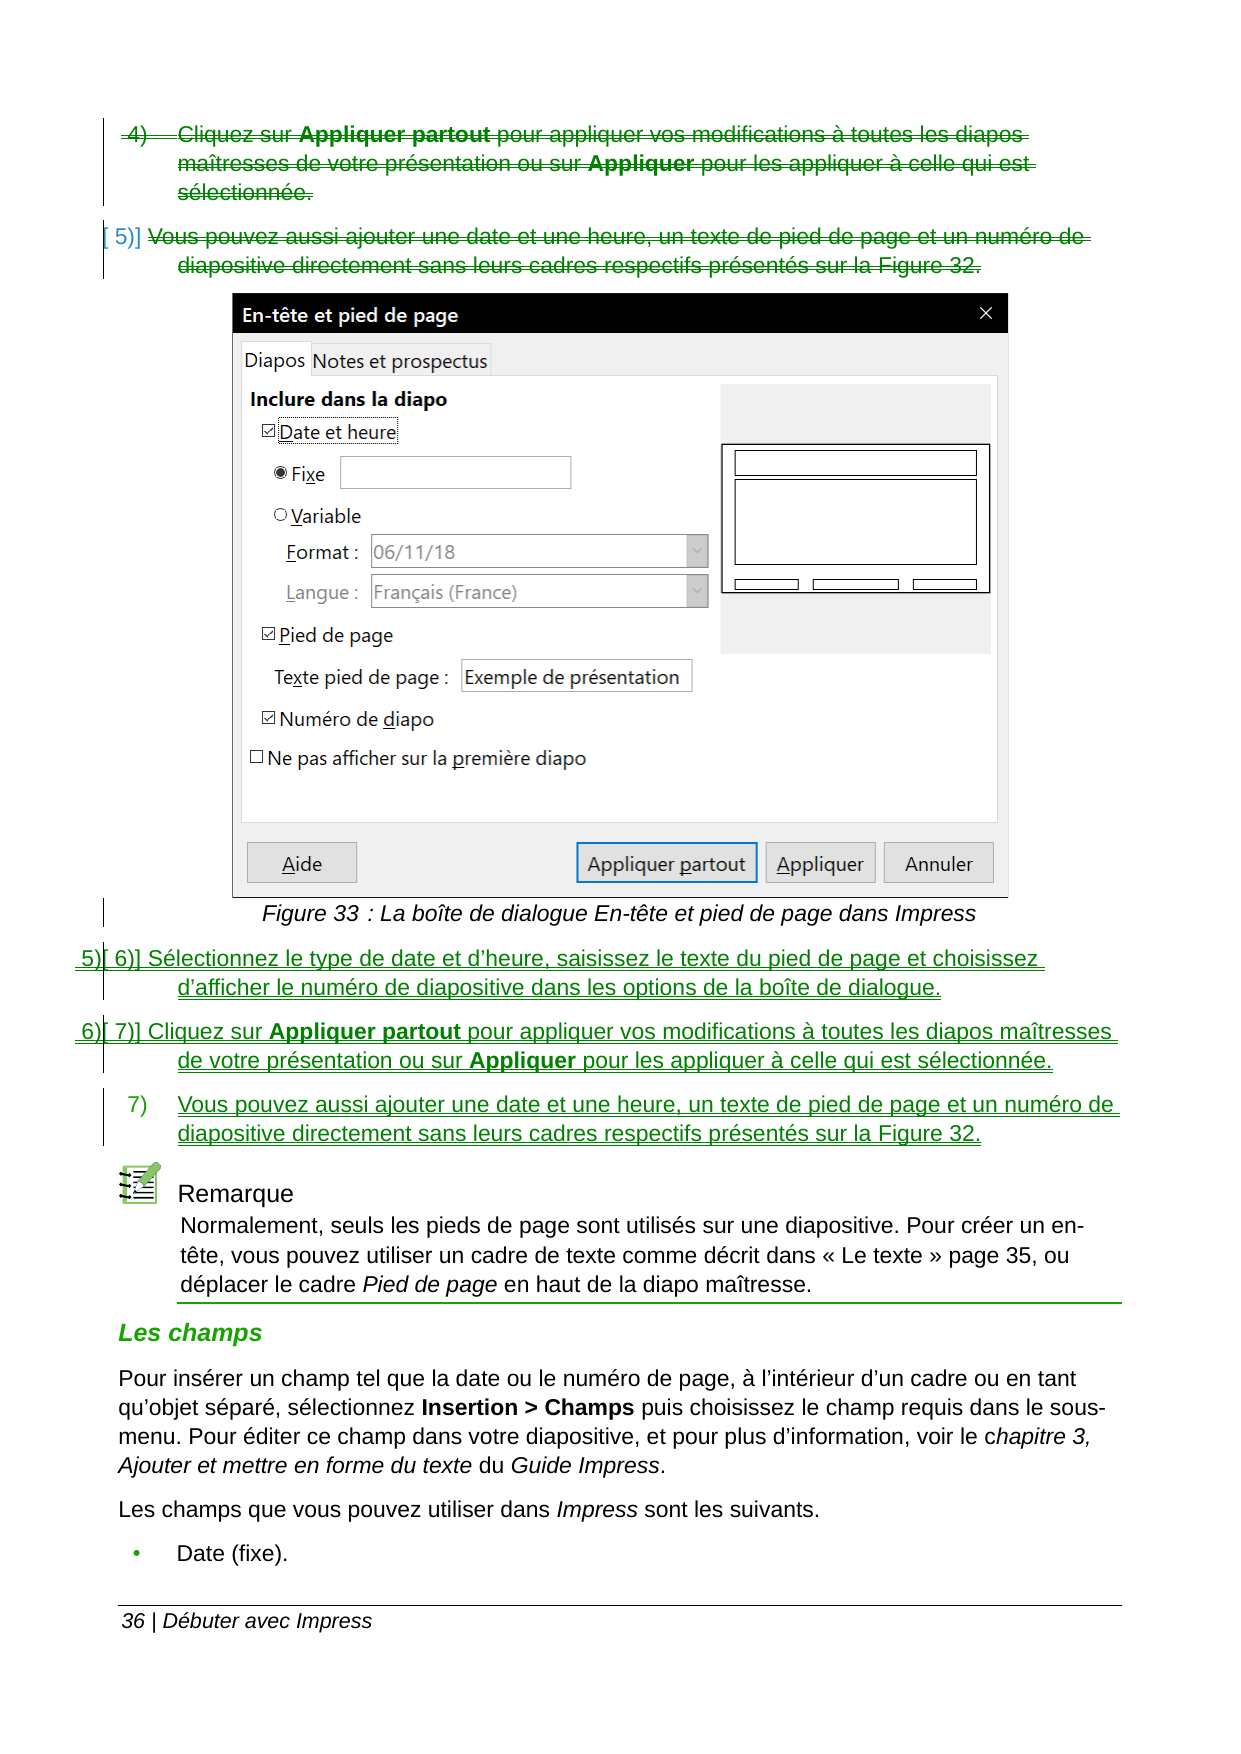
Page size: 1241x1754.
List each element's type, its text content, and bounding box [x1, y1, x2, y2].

text Pour insérer un champ tel que la date ou le numéro de page, à l’intérieur d’un cadre ou en tant qu’objet séparé, sélectionnez Insertion > Champs puis choisissez le champ requis dans le sous-menu. Pour éditer ce champ dans votre diapositive, et pour plus d’information, voir le chapitre 3, Ajouter et mettre en forme du texte du Guide Impress. [118, 1362, 1122, 1479]
subtitle Les champs [118, 1318, 1122, 1347]
text Les champs que vous pouvez utiliser dans Impress sont les suivants. [118, 1493, 1122, 1522]
list Cliquez sur Appliquer partout pour appliquer vos modifications à toutes les diapos maîtresses de votre présentation ou sur Appliquer pour les appliquer à celle qui est sélectionnée. [148, 1015, 1122, 1073]
list Sélectionnez le type de date et d’heure, saisissez le texte du pied de page et choisissez d’afficher le numéro de diapositive dans les options de la boîte de dialogue. [148, 942, 1122, 1000]
list Vous pouvez aussi ajouter une date et une heure, un texte de pied de page et un numéro de diapositive directement sans leurs cadres respectifs présentés sur la Figure 32. [148, 1088, 1122, 1146]
text Figure 33 : La boîte de dialogue En-tête et pied de page dans Impress [118, 898, 1122, 927]
text Normalement, seuls les pieds de page sont utilisés sur une diapositive. Pour créer un en-tête, vous pouvez utiliser un cadre de texte comme décrit dans « Le texte » page 35, ou déplacer le cadre Pied de page en haut de la diapo maîtresse. [177, 1207, 1122, 1302]
list Remarque [118, 1161, 1122, 1207]
picture [232, 293, 1009, 898]
list Date (fixe). [133, 1537, 1122, 1566]
